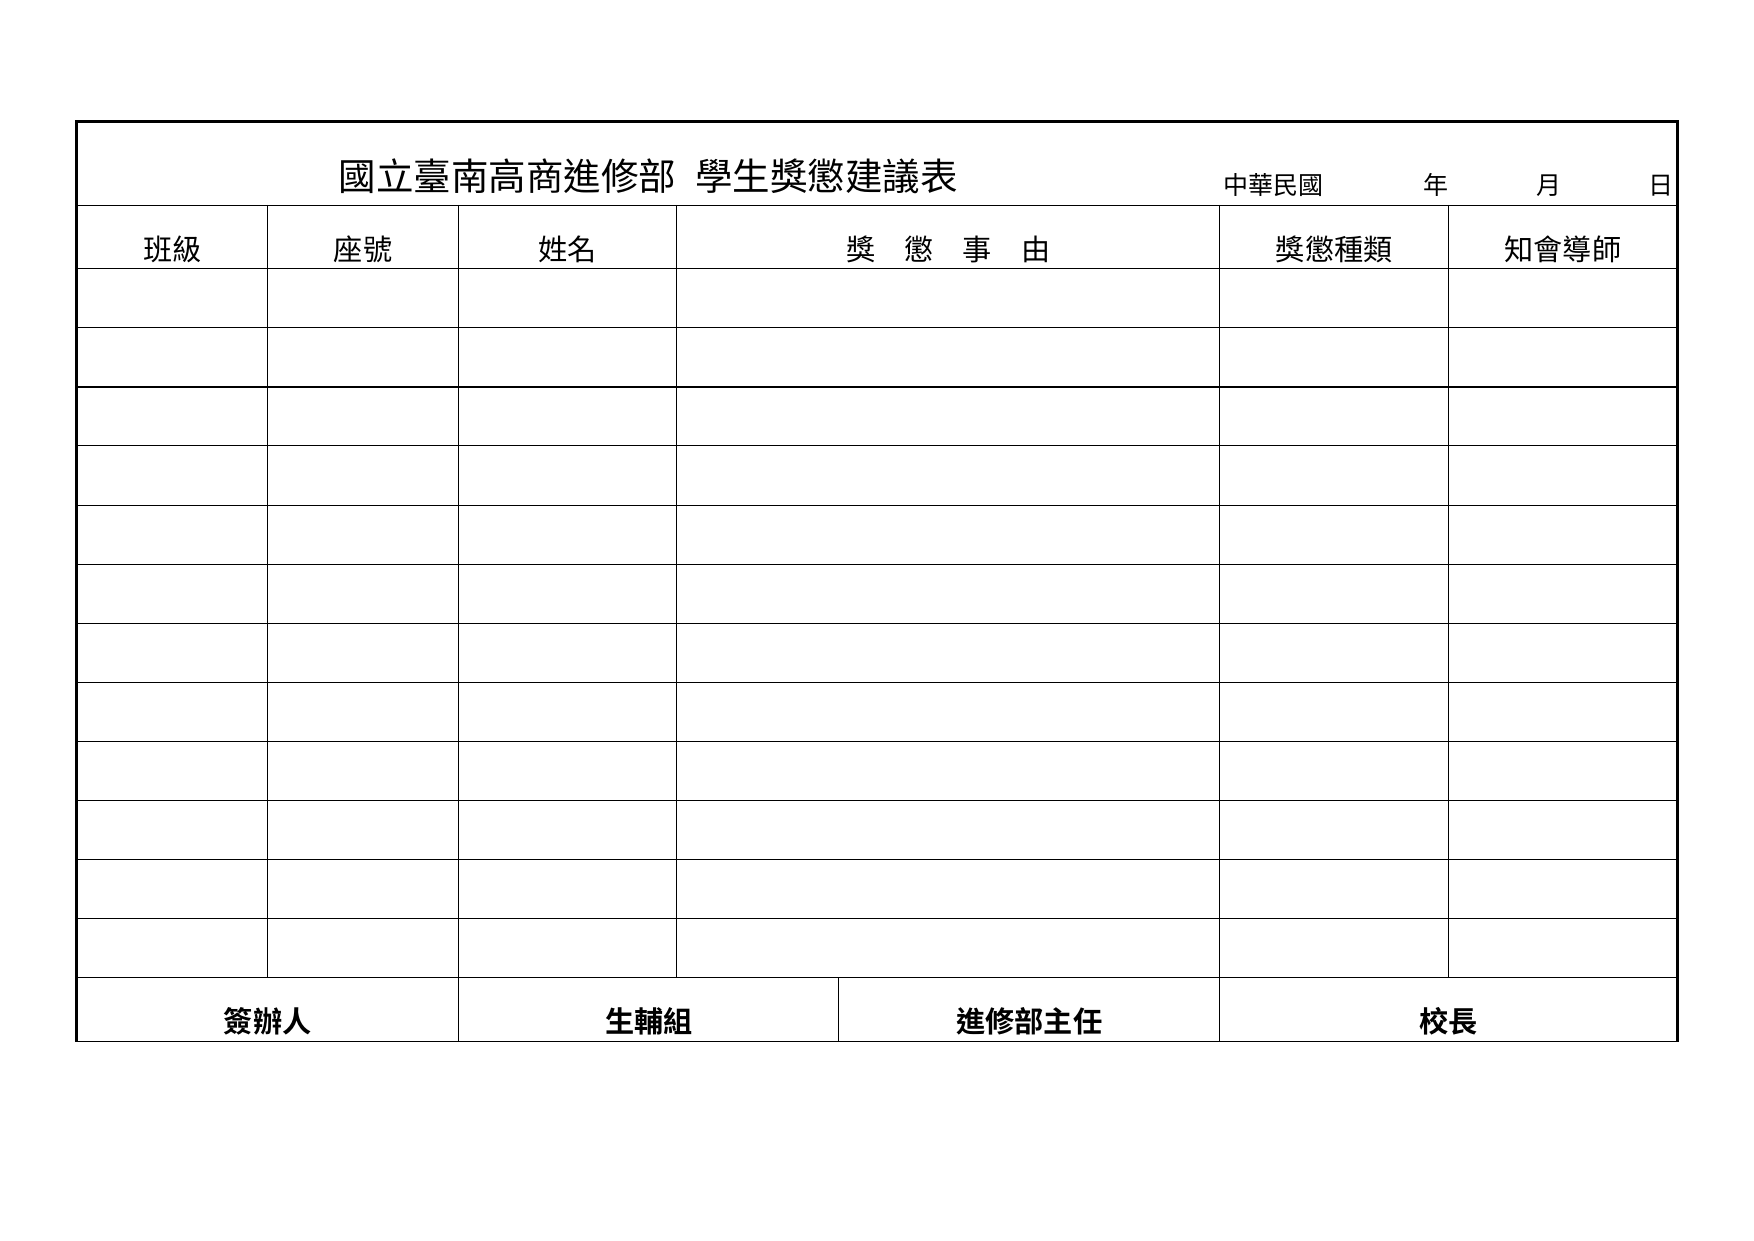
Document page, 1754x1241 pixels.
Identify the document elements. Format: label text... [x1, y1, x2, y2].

table_cell [459, 328, 676, 386]
table_cell [268, 801, 458, 859]
table_cell [78, 860, 267, 918]
table_cell [677, 624, 1219, 682]
table_cell [1449, 801, 1676, 859]
table_cell 簽辦人 [78, 978, 458, 1041]
table_cell 生輔組 [459, 978, 838, 1041]
table_cell [78, 565, 267, 623]
table_cell [459, 801, 676, 859]
table_cell [78, 388, 267, 445]
table_cell [268, 269, 458, 327]
table_cell [268, 742, 458, 800]
table_cell [78, 742, 267, 800]
table_cell [78, 683, 267, 741]
table_cell [1449, 742, 1676, 800]
table_cell [677, 506, 1219, 563]
table_cell [1220, 624, 1448, 682]
table_header 國立臺南高商進修部 學生獎懲建議表 [78, 123, 1219, 205]
table_cell [677, 446, 1219, 504]
table_cell [1220, 446, 1448, 504]
table_cell [268, 565, 458, 623]
table_cell 獎 懲 事 由 [677, 206, 1219, 268]
table_cell [677, 860, 1219, 918]
table_cell [459, 388, 676, 445]
table_cell [268, 860, 458, 918]
table_cell [459, 506, 676, 563]
table_cell [459, 446, 676, 504]
table_cell [677, 269, 1219, 327]
table_cell [78, 446, 267, 504]
table_cell [1449, 388, 1676, 445]
table_cell [1449, 328, 1676, 386]
table_cell 座號 [268, 206, 458, 268]
table_cell [268, 919, 458, 977]
table_cell [1220, 565, 1448, 623]
table_cell [459, 860, 676, 918]
table_cell [268, 446, 458, 504]
table_cell [459, 565, 676, 623]
table_cell [1449, 446, 1676, 504]
table_cell [677, 388, 1219, 445]
table_cell [268, 328, 458, 386]
table_cell [78, 269, 267, 327]
table_header 中華民國 年 月 日 [1219, 123, 1676, 205]
table_cell [459, 742, 676, 800]
table_cell [1220, 328, 1448, 386]
table_cell [78, 919, 267, 977]
table_cell [459, 624, 676, 682]
table_cell [1220, 801, 1448, 859]
table_cell [1449, 919, 1676, 977]
table_cell 校長 [1220, 978, 1676, 1041]
table_cell [1220, 860, 1448, 918]
table_cell 進修部主任 [839, 978, 1219, 1041]
table_cell [1449, 624, 1676, 682]
table_cell [1449, 860, 1676, 918]
table_cell [677, 919, 1219, 977]
table_cell [78, 328, 267, 386]
table_cell [1220, 683, 1448, 741]
table_cell [677, 801, 1219, 859]
table_cell [78, 506, 267, 563]
table_cell 班級 [78, 206, 267, 268]
table_cell [677, 565, 1219, 623]
table_cell [1220, 919, 1448, 977]
table_cell [1449, 683, 1676, 741]
table_cell [268, 624, 458, 682]
table_cell [1449, 565, 1676, 623]
table_cell [459, 919, 676, 977]
table_cell 知會導師 [1449, 206, 1676, 268]
table_cell [1220, 742, 1448, 800]
table_cell [459, 683, 676, 741]
table_cell [1449, 506, 1676, 563]
table_cell [78, 801, 267, 859]
table_cell [459, 269, 676, 327]
table_cell [677, 742, 1219, 800]
table_cell [677, 328, 1219, 386]
table_cell [268, 388, 458, 445]
table_cell [1220, 388, 1448, 445]
table_cell [1220, 269, 1448, 327]
table_cell 姓名 [459, 206, 676, 268]
table_cell [1449, 269, 1676, 327]
table_cell [78, 624, 267, 682]
table_cell [677, 683, 1219, 741]
table_cell [1220, 506, 1448, 563]
table_cell [268, 506, 458, 563]
table_cell 獎懲種類 [1220, 206, 1448, 268]
table_cell [268, 683, 458, 741]
